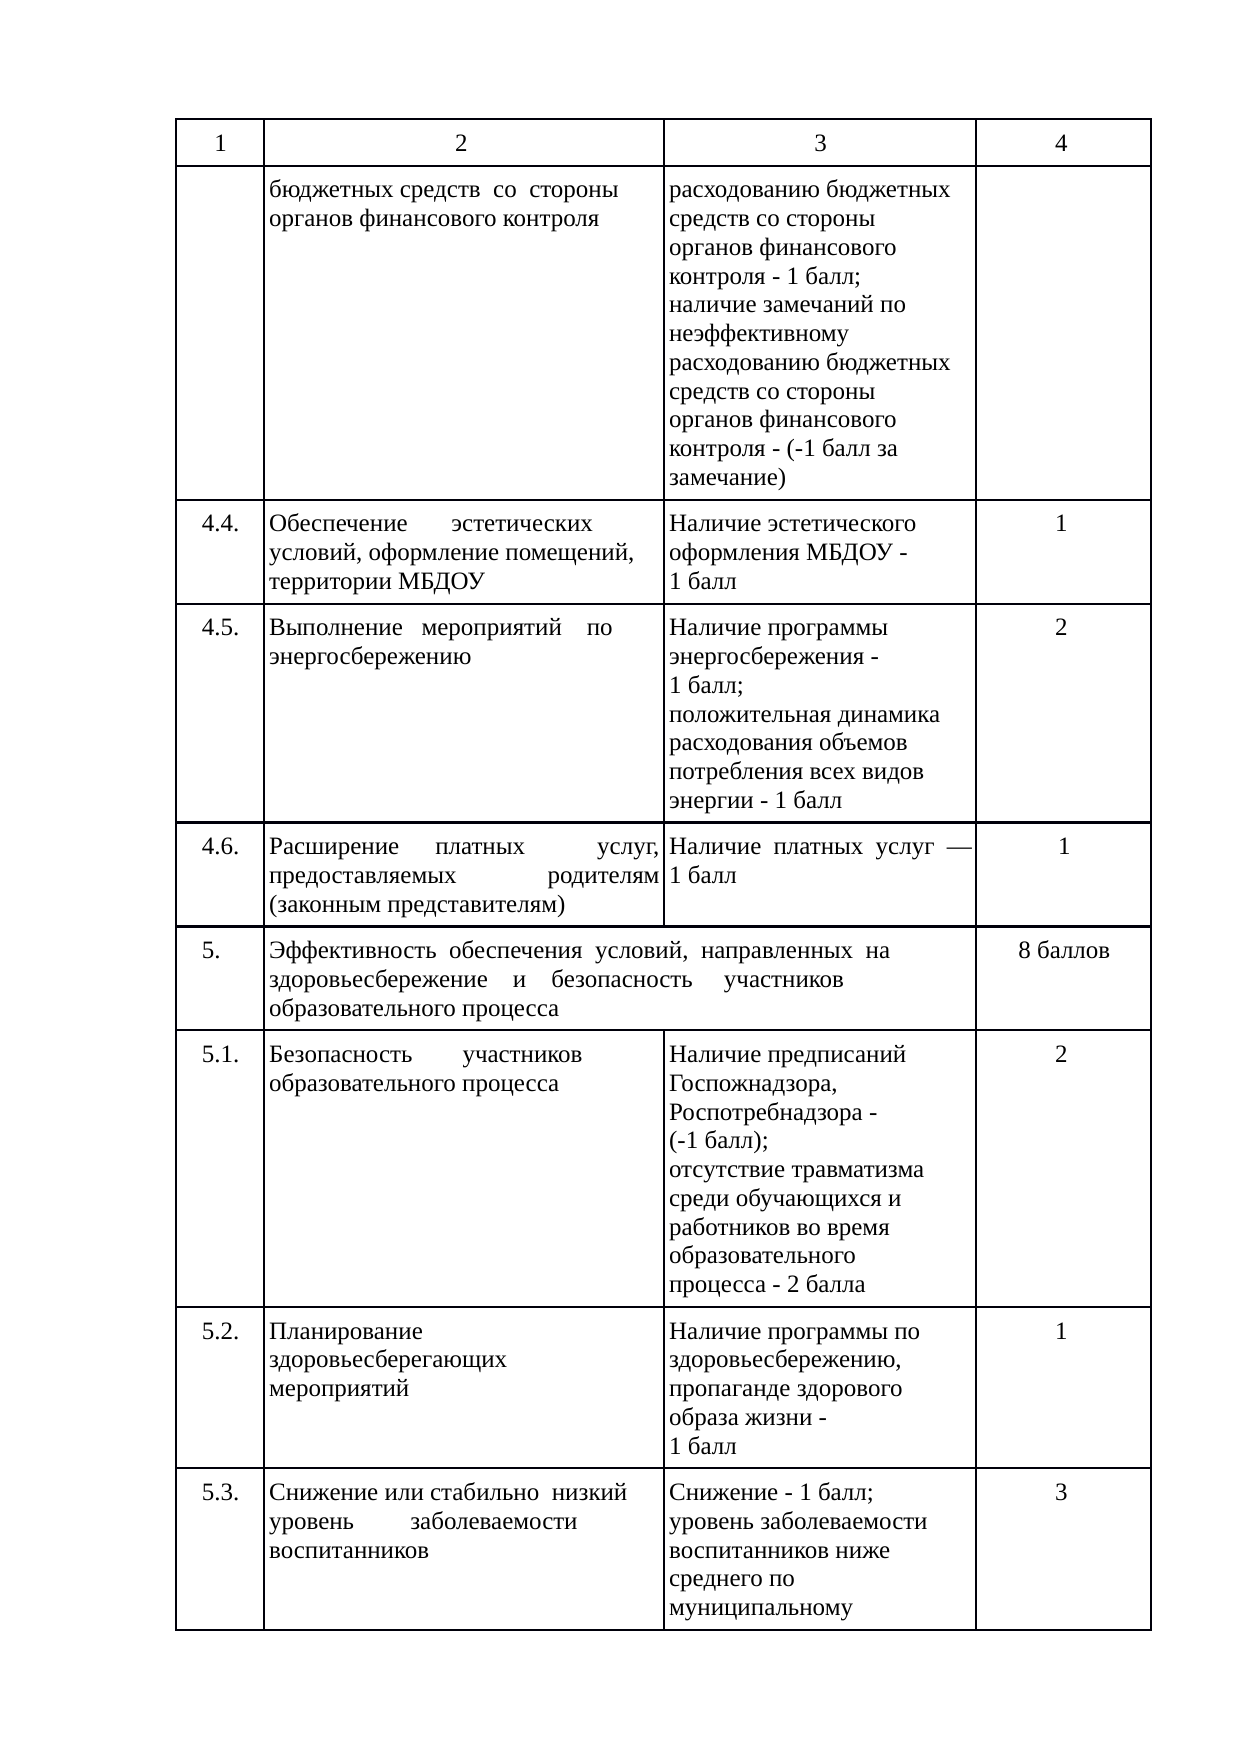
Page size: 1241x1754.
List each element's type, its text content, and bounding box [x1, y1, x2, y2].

table_cell 4.4. [177, 501, 263, 602]
table_cell 1 [977, 824, 1150, 925]
table_cell Наличие программы энергосбережения - 1 балл; положительная динамика расходования объемов потребления всех видов энергии - 1 балл [665, 605, 975, 821]
table_cell [977, 167, 1150, 498]
table_cell Наличие эстетического оформления МБДОУ - 1 балл [665, 501, 975, 602]
table_cell Наличие предписаний Госпожнадзора, Роспотребнадзора - (-1 балл); отсутствие травматизма среди обучающихся и работников во время образовательного процесса - 2 балла [665, 1031, 975, 1306]
table_cell 3 [977, 1469, 1150, 1629]
table_cell Снижение - 1 балл; уровень заболеваемости воспитанников ниже среднего по муниципальному [665, 1469, 975, 1629]
table_cell Наличие платных услуг — 1 балл [665, 824, 975, 925]
table_header 2 [265, 120, 663, 164]
table_cell Снижение или стабильно низкий уровень заболеваемости воспитанников [265, 1469, 663, 1629]
table_header 1 [177, 120, 263, 164]
table_cell Планирование здоровьесберегающих мероприятий [265, 1308, 663, 1467]
table_cell 8 баллов [977, 928, 1150, 1029]
table_cell Эффективность обеспечения условий, направленных на здоровьесбережение и безопасность участников образовательного процесса [265, 928, 975, 1029]
table_cell Расширение платных услуг, предоставляемых родителям (законным представителям) [265, 824, 663, 925]
table_cell 5.2. [177, 1308, 263, 1467]
table_cell Безопасность участников образовательного процесса [265, 1031, 663, 1306]
table_cell 1 [977, 501, 1150, 602]
table_cell 5.3. [177, 1469, 263, 1629]
table_cell 5. [177, 928, 263, 1029]
table_header 3 [665, 120, 975, 164]
table_cell Наличие программы по здоровьесбережению, пропаганде здорового образа жизни - 1 балл [665, 1308, 975, 1467]
table_cell [177, 167, 263, 498]
table_cell 2 [977, 605, 1150, 821]
table_cell 4.5. [177, 605, 263, 821]
table_cell Выполнение мероприятий по энергосбережению [265, 605, 663, 821]
table_cell 5.1. [177, 1031, 263, 1306]
table_header 4 [977, 120, 1150, 164]
table_cell 1 [977, 1308, 1150, 1467]
table_cell бюджетных средств со стороны органов финансового контроля [265, 167, 663, 498]
table_cell 4.6. [177, 824, 263, 925]
table_cell 2 [977, 1031, 1150, 1306]
table_cell Обеспечение эстетических условий, оформление помещений, территории МБДОУ [265, 501, 663, 602]
table_cell расходованию бюджетных средств со стороны органов финансового контроля - 1 балл; наличие замечаний по неэффективному расходованию бюджетных средств со стороны органов финансового контроля - (-1 балл за замечание) [665, 167, 975, 498]
